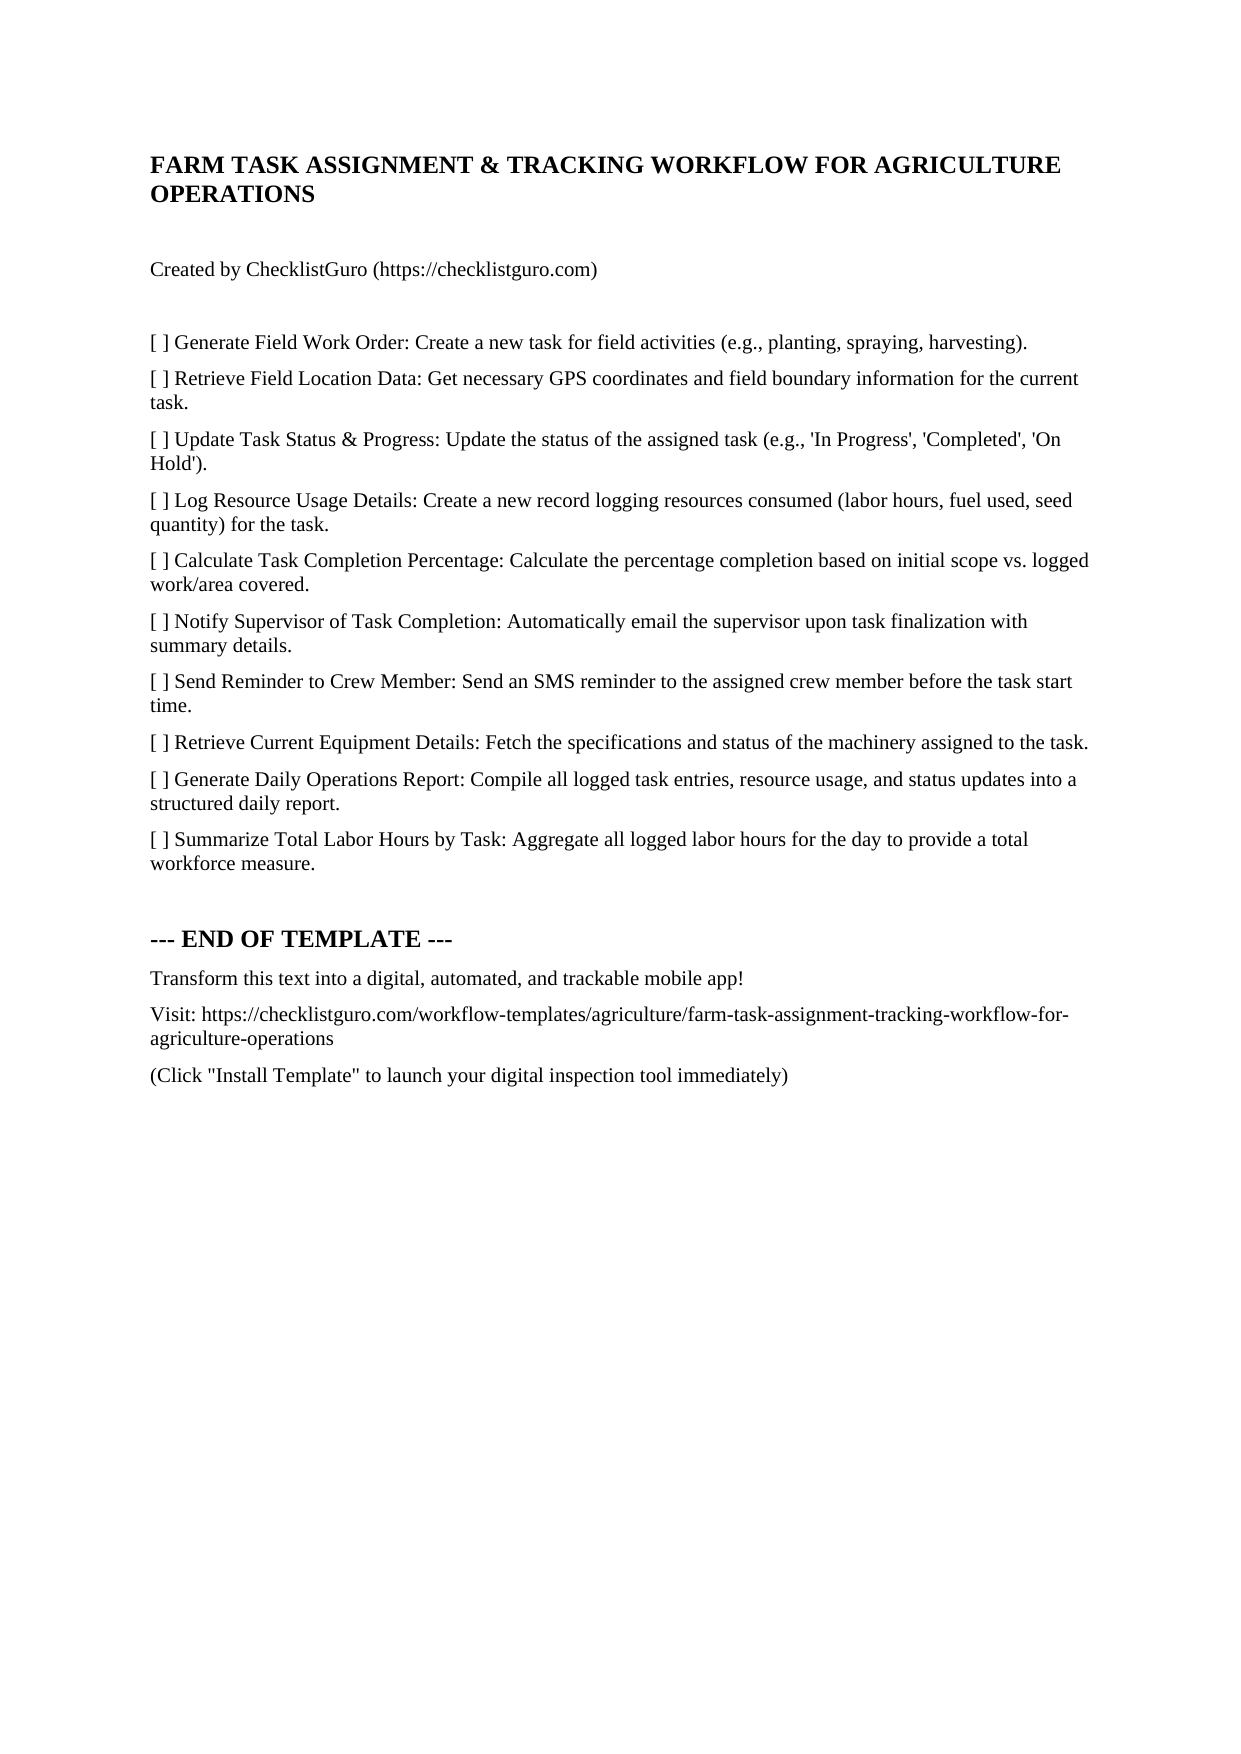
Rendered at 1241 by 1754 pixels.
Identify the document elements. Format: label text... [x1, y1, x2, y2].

text [ ] Calculate Task Completion Percentage: Calculate the percentage completion based on initial scope vs. logged work/area covered. [150, 548, 1090, 596]
text Created by ChecklistGuro (https://checklistguro.com) [150, 257, 1090, 281]
text [ ] Generate Daily Operations Report: Compile all logged task entries, resource usage, and status updates into a structured daily report. [150, 767, 1090, 815]
text [ ] Log Resource Usage Details: Create a new record logging resources consumed (labor hours, fuel used, seed quantity) for the task. [150, 487, 1090, 536]
text [ ] Retrieve Field Location Data: Get necessary GPS coordinates and field boundary information for the current task. [150, 366, 1090, 414]
text Transform this text into a digital, automated, and trackable mobile app! [150, 966, 1090, 990]
text --- END OF TEMPLATE --- [150, 924, 1090, 953]
text Visit: https://checklistguro.com/workflow-templates/agriculture/farm-task-assignment-tracking-workflow-for-agriculture-operations [150, 1002, 1090, 1050]
text FARM TASK ASSIGNMENT & TRACKING WORKFLOW FOR AGRICULTURE OPERATIONS [150, 150, 1090, 207]
text [ ] Update Task Status & Progress: Update the status of the assigned task (e.g., 'In Progress', 'Completed', 'On Hold'). [150, 427, 1090, 475]
text [ ] Send Reminder to Crew Member: Send an SMS reminder to the assigned crew member before the task start time. [150, 669, 1090, 717]
text [ ] Generate Field Work Order: Create a new task for field activities (e.g., planting, spraying, harvesting). [150, 330, 1090, 354]
text [ ] Notify Supervisor of Task Completion: Automatically email the supervisor upon task finalization with summary details. [150, 609, 1090, 657]
text [ ] Retrieve Current Equipment Details: Fetch the specifications and status of the machinery assigned to the task. [150, 730, 1090, 754]
text (Click "Install Template" to launch your digital inspection tool immediately) [150, 1063, 1090, 1087]
text [ ] Summarize Total Labor Hours by Task: Aggregate all logged labor hours for the day to provide a total workforce measure. [150, 827, 1090, 875]
